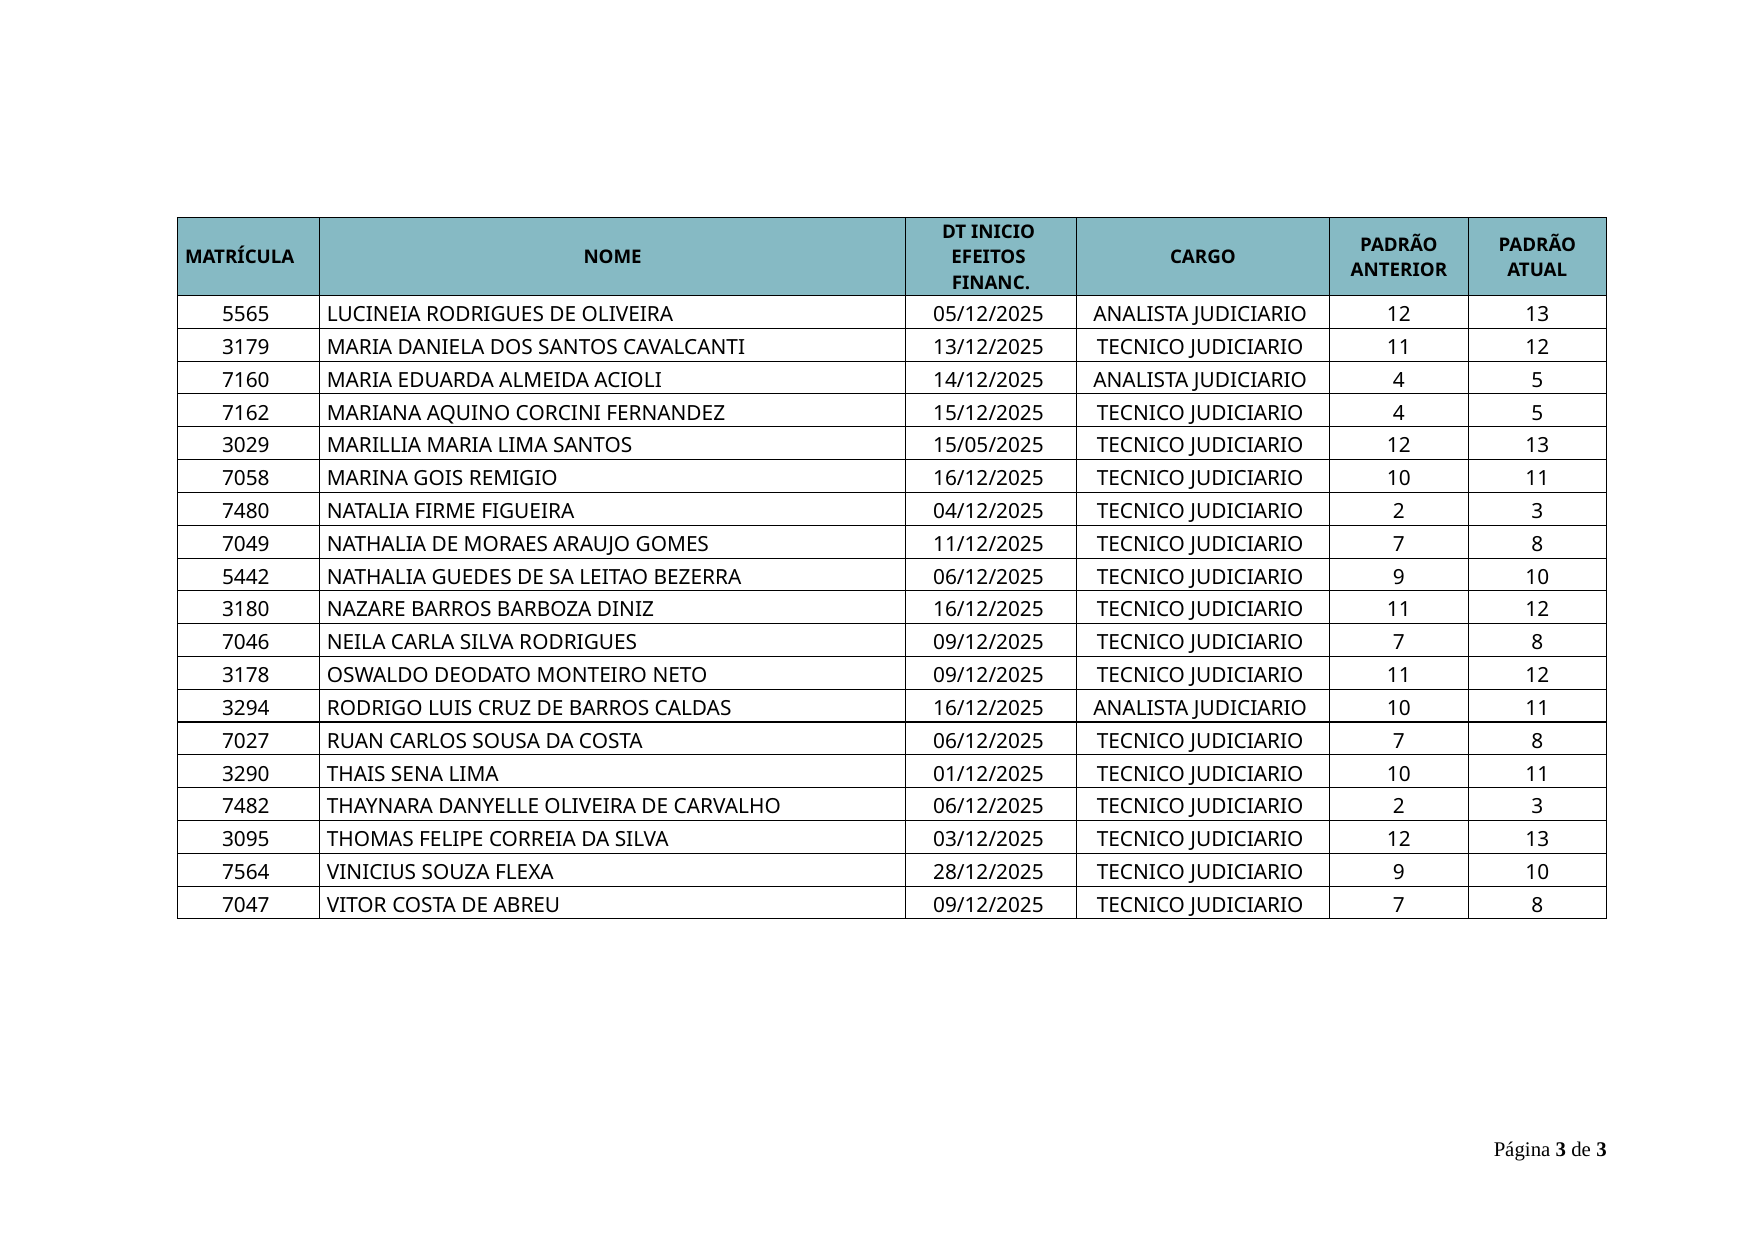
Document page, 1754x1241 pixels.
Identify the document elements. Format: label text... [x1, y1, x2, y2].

table_cell 11/12/2025 [906, 526, 1076, 557]
table_cell RUAN CARLOS SOUSA DA COSTA [320, 723, 905, 754]
table_cell 10 [1330, 460, 1468, 492]
table_header NOME [320, 218, 905, 295]
table_cell MARINA GOIS REMIGIO [320, 460, 905, 492]
table_cell TECNICO JUDICIARIO [1077, 329, 1329, 361]
table_cell MARIANA AQUINO CORCINI FERNANDEZ [320, 394, 905, 426]
table_cell 4 [1330, 362, 1468, 393]
table_cell 7 [1330, 887, 1468, 918]
table_cell TECNICO JUDICIARIO [1077, 755, 1329, 787]
table_cell 3178 [178, 657, 319, 689]
table_cell ANALISTA JUDICIARIO [1077, 362, 1329, 393]
table_cell 14/12/2025 [906, 362, 1076, 393]
table_cell 15/12/2025 [906, 394, 1076, 426]
table_cell 7 [1330, 526, 1468, 557]
table_cell 13 [1469, 296, 1606, 328]
table_cell VINICIUS SOUZA FLEXA [320, 854, 905, 886]
table_cell TECNICO JUDICIARIO [1077, 493, 1329, 524]
table_cell 12 [1469, 591, 1606, 623]
table_cell NEILA CARLA SILVA RODRIGUES [320, 624, 905, 656]
table_cell 11 [1330, 657, 1468, 689]
table_cell 5 [1469, 394, 1606, 426]
table_cell 2 [1330, 788, 1468, 820]
table_cell 7160 [178, 362, 319, 393]
table_cell 06/12/2025 [906, 788, 1076, 820]
table_cell TECNICO JUDICIARIO [1077, 854, 1329, 886]
table_cell 12 [1469, 329, 1606, 361]
table_cell 3180 [178, 591, 319, 623]
table_cell THOMAS FELIPE CORREIA DA SILVA [320, 821, 905, 853]
table_cell 11 [1330, 591, 1468, 623]
table_cell 13 [1469, 821, 1606, 853]
table_cell 2 [1330, 493, 1468, 524]
table_cell 06/12/2025 [906, 723, 1076, 754]
table_cell NATALIA FIRME FIGUEIRA [320, 493, 905, 524]
table_cell 10 [1330, 690, 1468, 721]
table_header CARGO [1077, 218, 1329, 295]
table_cell 7162 [178, 394, 319, 426]
table_cell TECNICO JUDICIARIO [1077, 394, 1329, 426]
table_cell 8 [1469, 526, 1606, 557]
table_cell 3179 [178, 329, 319, 361]
table_cell 10 [1469, 559, 1606, 590]
table_cell 06/12/2025 [906, 559, 1076, 590]
table_cell TECNICO JUDICIARIO [1077, 624, 1329, 656]
table_cell LUCINEIA RODRIGUES DE OLIVEIRA [320, 296, 905, 328]
table_cell 7047 [178, 887, 319, 918]
table_cell 5565 [178, 296, 319, 328]
table_cell 16/12/2025 [906, 690, 1076, 721]
table_cell ANALISTA JUDICIARIO [1077, 690, 1329, 721]
table_cell NATHALIA DE MORAES ARAUJO GOMES [320, 526, 905, 557]
table_header PADRÃO ANTERIOR [1330, 218, 1468, 295]
table_cell 5 [1469, 362, 1606, 393]
table_cell 9 [1330, 854, 1468, 886]
table_cell 11 [1330, 329, 1468, 361]
table_cell 11 [1469, 690, 1606, 721]
table_cell 3029 [178, 427, 319, 459]
table_cell TECNICO JUDICIARIO [1077, 821, 1329, 853]
table_cell MARIA EDUARDA ALMEIDA ACIOLI [320, 362, 905, 393]
table_cell TECNICO JUDICIARIO [1077, 723, 1329, 754]
table_cell TECNICO JUDICIARIO [1077, 559, 1329, 590]
table_cell 7027 [178, 723, 319, 754]
table_cell 16/12/2025 [906, 460, 1076, 492]
table_cell 9 [1330, 559, 1468, 590]
table_cell OSWALDO DEODATO MONTEIRO NETO [320, 657, 905, 689]
table_cell 7 [1330, 723, 1468, 754]
table_cell 05/12/2025 [906, 296, 1076, 328]
table_cell 7046 [178, 624, 319, 656]
table_cell 13 [1469, 427, 1606, 459]
table_cell 09/12/2025 [906, 657, 1076, 689]
table_cell 7 [1330, 624, 1468, 656]
table_cell 03/12/2025 [906, 821, 1076, 853]
table_cell 09/12/2025 [906, 624, 1076, 656]
table_cell 09/12/2025 [906, 887, 1076, 918]
table_cell 12 [1330, 821, 1468, 853]
table_cell 5442 [178, 559, 319, 590]
table_cell 7049 [178, 526, 319, 557]
table_cell 28/12/2025 [906, 854, 1076, 886]
table_cell 3095 [178, 821, 319, 853]
table_cell NATHALIA GUEDES DE SA LEITAO BEZERRA [320, 559, 905, 590]
table_cell TECNICO JUDICIARIO [1077, 788, 1329, 820]
table_cell 8 [1469, 624, 1606, 656]
table_cell 3 [1469, 493, 1606, 524]
table_cell 16/12/2025 [906, 591, 1076, 623]
table_cell VITOR COSTA DE ABREU [320, 887, 905, 918]
table_cell 11 [1469, 755, 1606, 787]
table_cell TECNICO JUDICIARIO [1077, 460, 1329, 492]
table_cell TECNICO JUDICIARIO [1077, 657, 1329, 689]
table_cell 10 [1469, 854, 1606, 886]
table_cell 12 [1330, 427, 1468, 459]
table_cell TECNICO JUDICIARIO [1077, 591, 1329, 623]
table_cell RODRIGO LUIS CRUZ DE BARROS CALDAS [320, 690, 905, 721]
table_cell 12 [1469, 657, 1606, 689]
table_cell THAIS SENA LIMA [320, 755, 905, 787]
table_cell 8 [1469, 723, 1606, 754]
table_cell 13/12/2025 [906, 329, 1076, 361]
table_cell 7482 [178, 788, 319, 820]
table_cell 3290 [178, 755, 319, 787]
table_cell NAZARE BARROS BARBOZA DINIZ [320, 591, 905, 623]
table_cell 3294 [178, 690, 319, 721]
table_cell TECNICO JUDICIARIO [1077, 427, 1329, 459]
table_cell 10 [1330, 755, 1468, 787]
table_cell 12 [1330, 296, 1468, 328]
table_cell 01/12/2025 [906, 755, 1076, 787]
table_cell 7564 [178, 854, 319, 886]
table_cell 4 [1330, 394, 1468, 426]
table_cell MARIA DANIELA DOS SANTOS CAVALCANTI [320, 329, 905, 361]
table_cell ANALISTA JUDICIARIO [1077, 296, 1329, 328]
table_cell MARILLIA MARIA LIMA SANTOS [320, 427, 905, 459]
table_cell TECNICO JUDICIARIO [1077, 526, 1329, 557]
table_header PADRÃO ATUAL [1469, 218, 1606, 295]
table_cell 04/12/2025 [906, 493, 1076, 524]
table_header DT INICIO EFEITOS FINANC. [906, 218, 1076, 295]
table_cell 7058 [178, 460, 319, 492]
table_cell THAYNARA DANYELLE OLIVEIRA DE CARVALHO [320, 788, 905, 820]
table_cell 8 [1469, 887, 1606, 918]
table_cell 7480 [178, 493, 319, 524]
table_cell 11 [1469, 460, 1606, 492]
table_header MATRÍCULA [178, 218, 319, 295]
table_cell 3 [1469, 788, 1606, 820]
table_cell 15/05/2025 [906, 427, 1076, 459]
table_cell TECNICO JUDICIARIO [1077, 887, 1329, 918]
